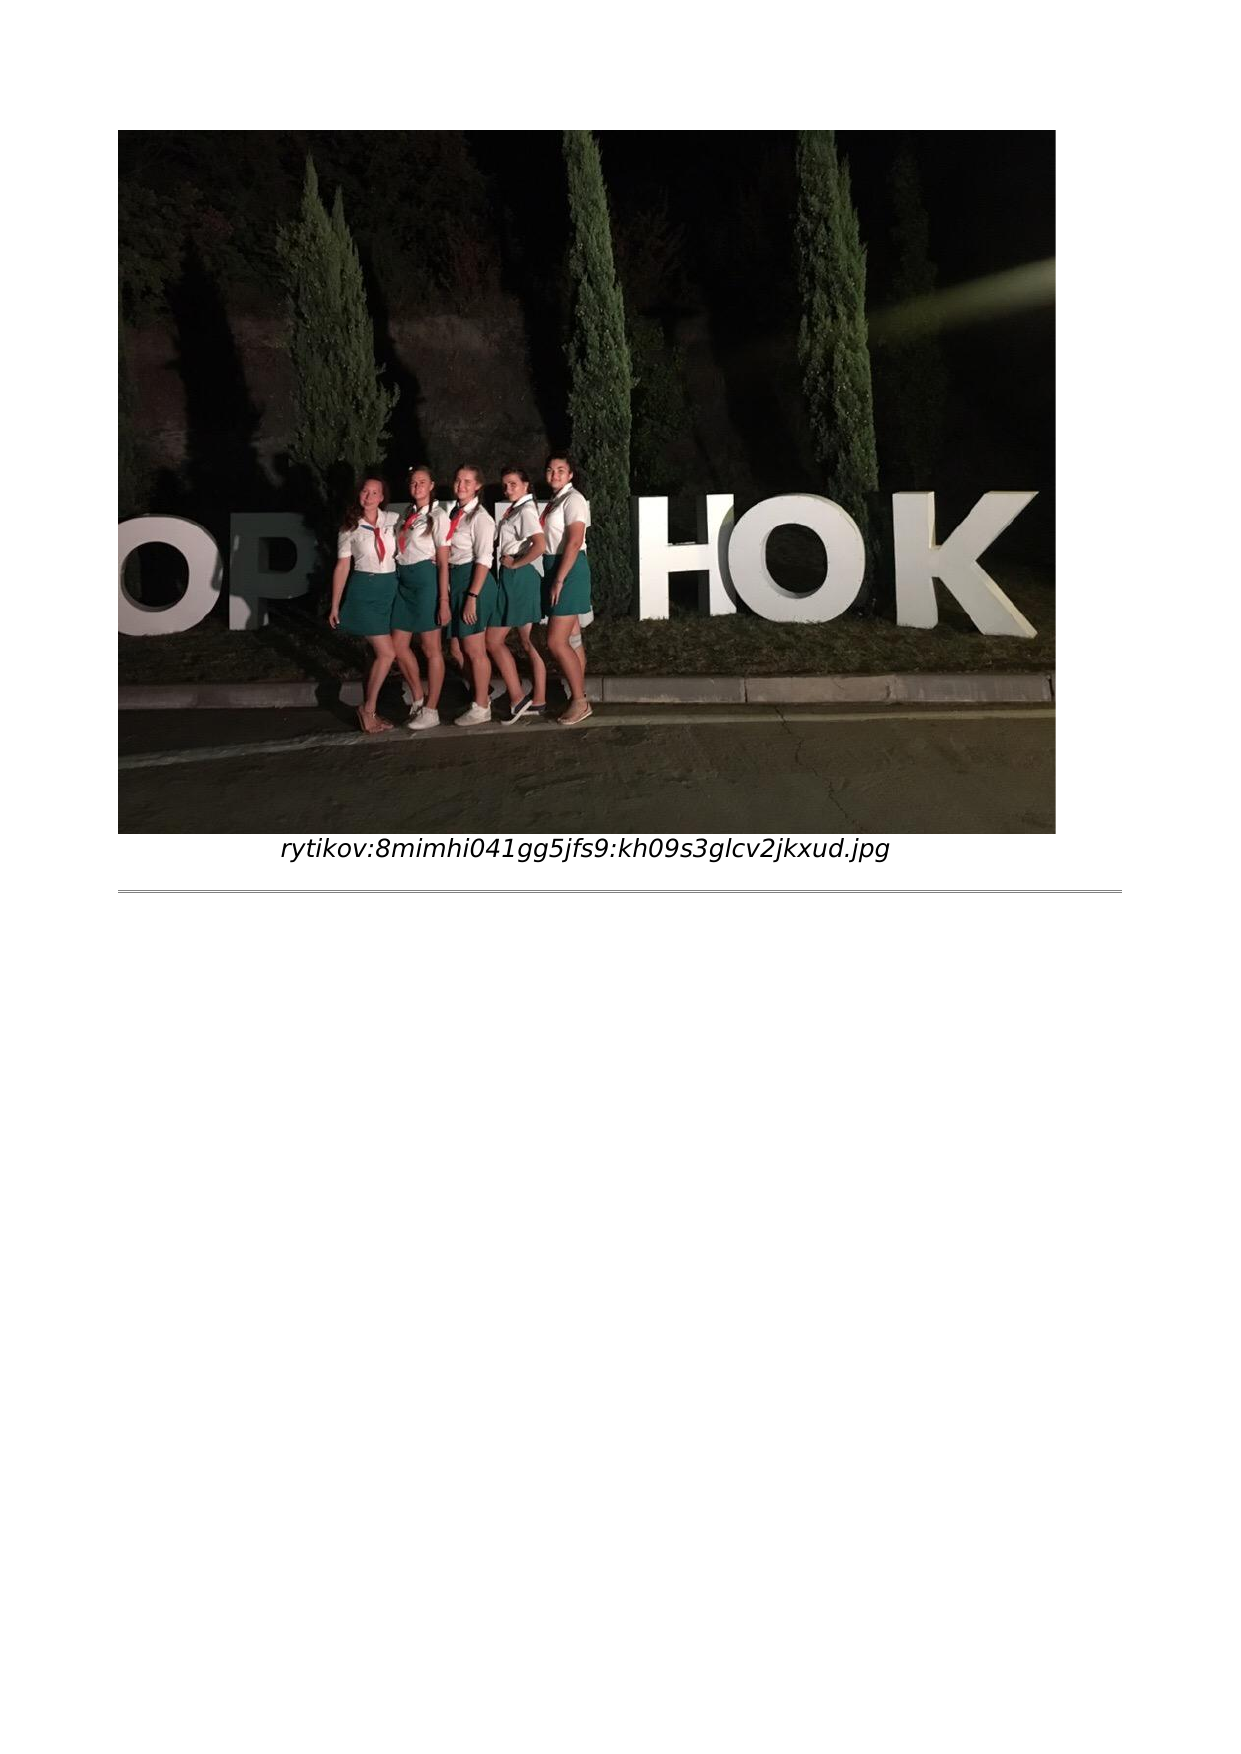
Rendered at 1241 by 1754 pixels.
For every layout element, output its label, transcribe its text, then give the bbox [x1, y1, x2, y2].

picture [118, 130, 1056, 834]
text rytikov:8mimhi041gg5jfs9:kh09s3glcv2jkxud.jpg [118, 834, 1056, 863]
